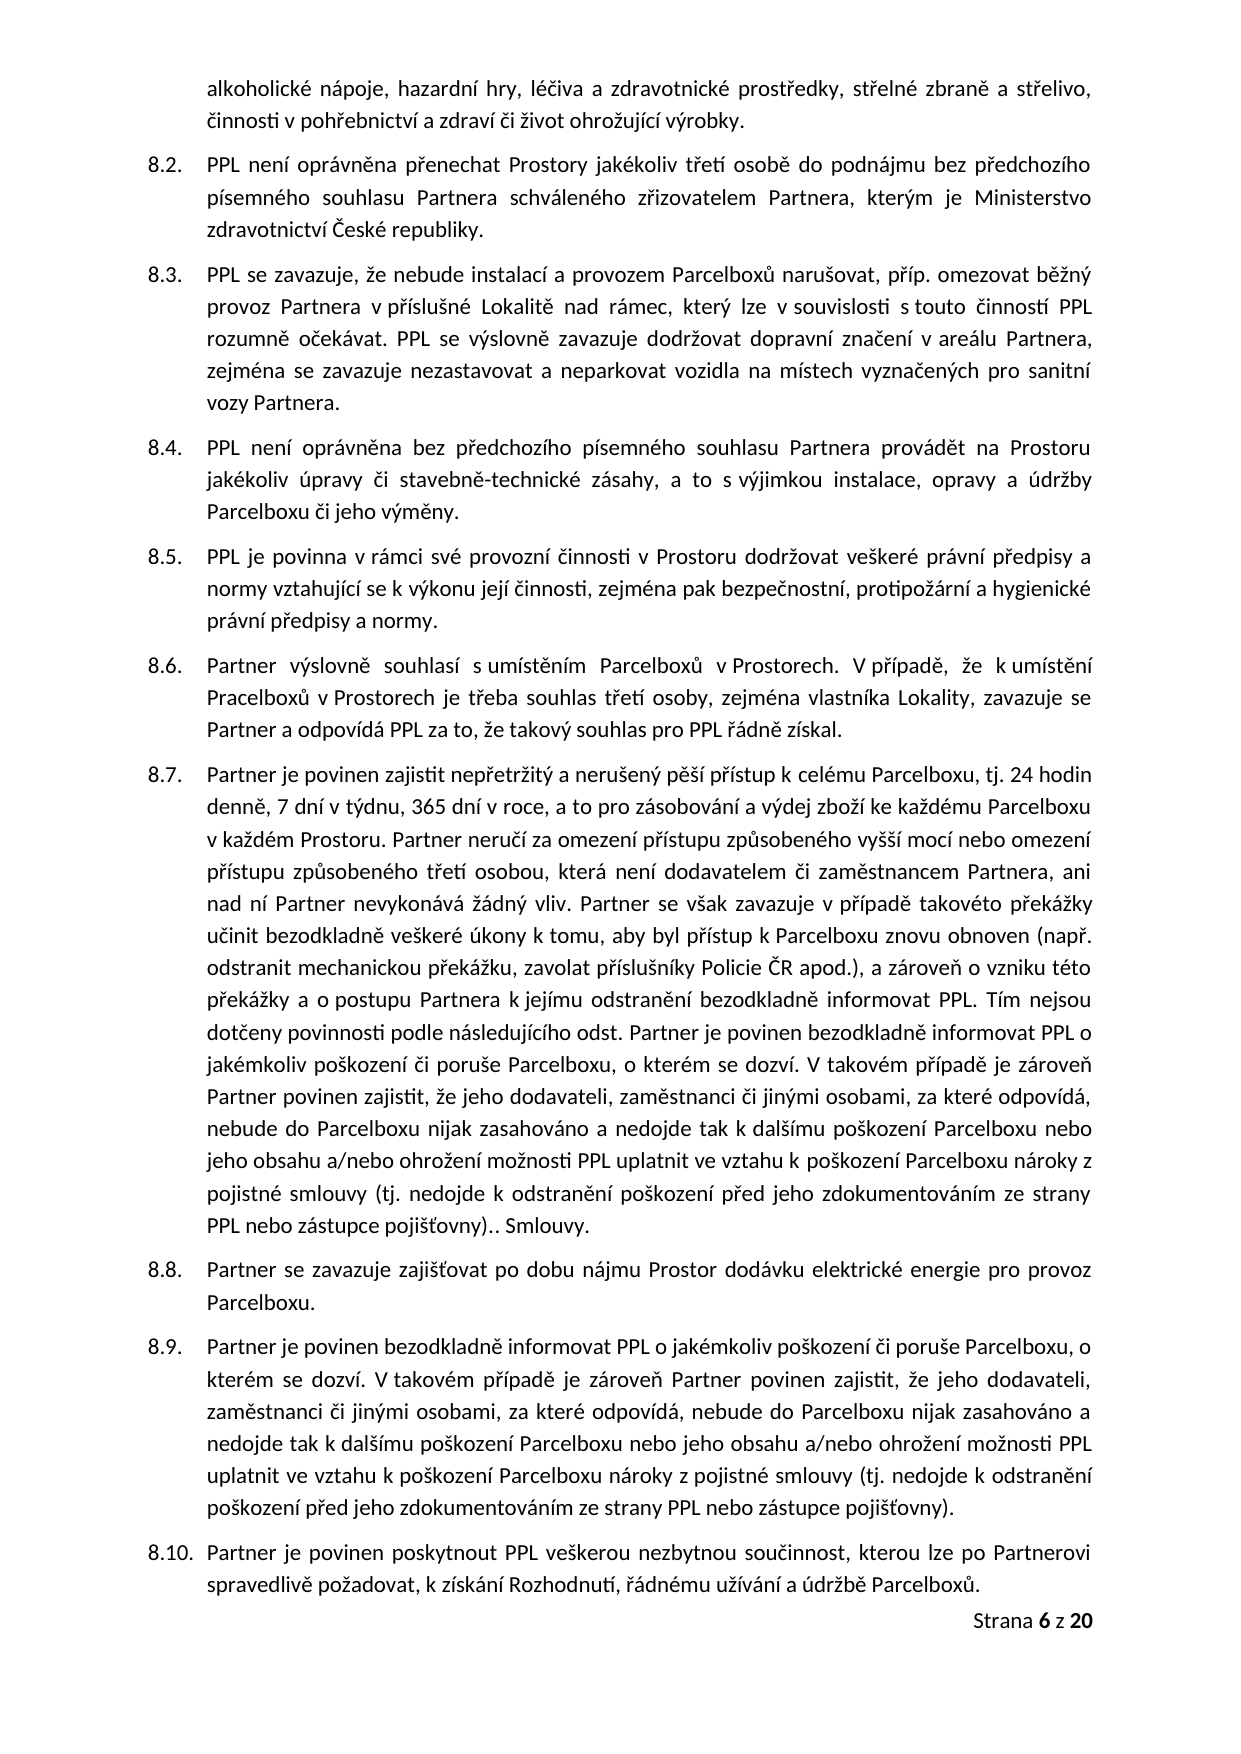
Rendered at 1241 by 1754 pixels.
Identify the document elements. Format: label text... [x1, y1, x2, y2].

list Partner se zavazuje zajišťovat po dobu nájmu Prostor dodávku elektrické energie pro provoz Parcelboxu. [148, 1256, 1093, 1316]
list Partner výslovně souhlasí s umístěním Parcelboxů v Prostorech. V případě, že k umístění Pracelboxů v Prostorech je třeba souhlas třetí osoby, zejména vlastníka Lokality, zavazuje se Partner a odpovídá PPL za to, že takový souhlas pro PPL řádně získal. [148, 651, 1093, 744]
list alkoholické nápoje, hazardní hry, léčiva a zdravotnické prostředky, střelné zbraně a střelivo, činnosti v pohřebnictví a zdraví či život ohrožující výrobky. [148, 74, 1093, 134]
list PPL je povinna v rámci své provozní činnosti v Prostoru dodržovat veškeré právní předpisy a normy vztahující se k výkonu její činnosti, zejména pak bezpečnostní, protipožární a hygienické právní předpisy a normy. [148, 542, 1093, 634]
list Partner je povinen bezodkladně informovat PPL o jakémkoliv poškození či poruše Parcelboxu, o kterém se dozví. V takovém případě je zároveň Partner povinen zajistit, že jeho dodavateli, zaměstnanci či jinými osobami, za které odpovídá, nebude do Parcelboxu nijak zasahováno a nedojde tak k dalšímu poškození Parcelboxu nebo jeho obsahu a/nebo ohrožení možnosti PPL uplatnit ve vztahu k poškození Parcelboxu nároky z pojistné smlouvy (tj. nedojde k odstranění poškození před jeho zdokumentováním ze strany PPL nebo zástupce pojišťovny). [148, 1332, 1093, 1521]
list PPL není oprávněna přenechat Prostory jakékoliv třetí osobě do podnájmu bez předchozího písemného souhlasu Partnera schváleného zřizovatelem Partnera, kterým je Ministerstvo zdravotnictví České republiky. [148, 151, 1093, 243]
list Partner je povinen zajistit nepřetržitý a nerušený pěší přístup k celému Parcelboxu, tj. 24 hodin denně, 7 dní v týdnu, 365 dní v roce, a to pro zásobování a výdej zboží ke každému Parcelboxu v každém Prostoru. Partner neručí za omezení přístupu způsobeného vyšší mocí nebo omezení přístupu způsobeného třetí osobou, která není dodavatelem či zaměstnancem Partnera, ani nad ní Partner nevykonává žádný vliv. Partner se však zavazuje v případě takovéto překážky učinit bezodkladně veškeré úkony k tomu, aby byl přístup k Parcelboxu znovu obnoven (např. odstranit mechanickou překážku, zavolat příslušníky Policie ČR apod.), a zároveň o vzniku této překážky a o postupu Partnera k jejímu odstranění bezodkladně informovat PPL. Tím nejsou dotčeny povinnosti podle následujícího odst. 8.9. Smlouvy. [148, 760, 1093, 1239]
list PPL není oprávněna bez předchozího písemného souhlasu Partnera provádět na Prostoru jakékoliv úpravy či stavebně-technické zásahy, a to s výjimkou instalace, opravy a údržby Parcelboxu či jeho výměny. [148, 433, 1093, 526]
list PPL se zavazuje, že nebude instalací a provozem Parcelboxů narušovat, příp. omezovat běžný provoz Partnera v příslušné Lokalitě nad rámec, který lze v souvislosti s touto činností PPL rozumně očekávat. PPL se výslovně zavazuje dodržovat dopravní značení v areálu Partnera, zejména se zavazuje nezastavovat a neparkovat vozidla na místech vyznačených pro sanitní vozy Partnera. [148, 260, 1093, 416]
list Partner je povinen poskytnout PPL veškerou nezbytnou součinnost, kterou lze po Partnerovi spravedlivě požadovat, k získání Rozhodnutí, řádnému užívání a údržbě Parcelboxů. [148, 1538, 1093, 1598]
